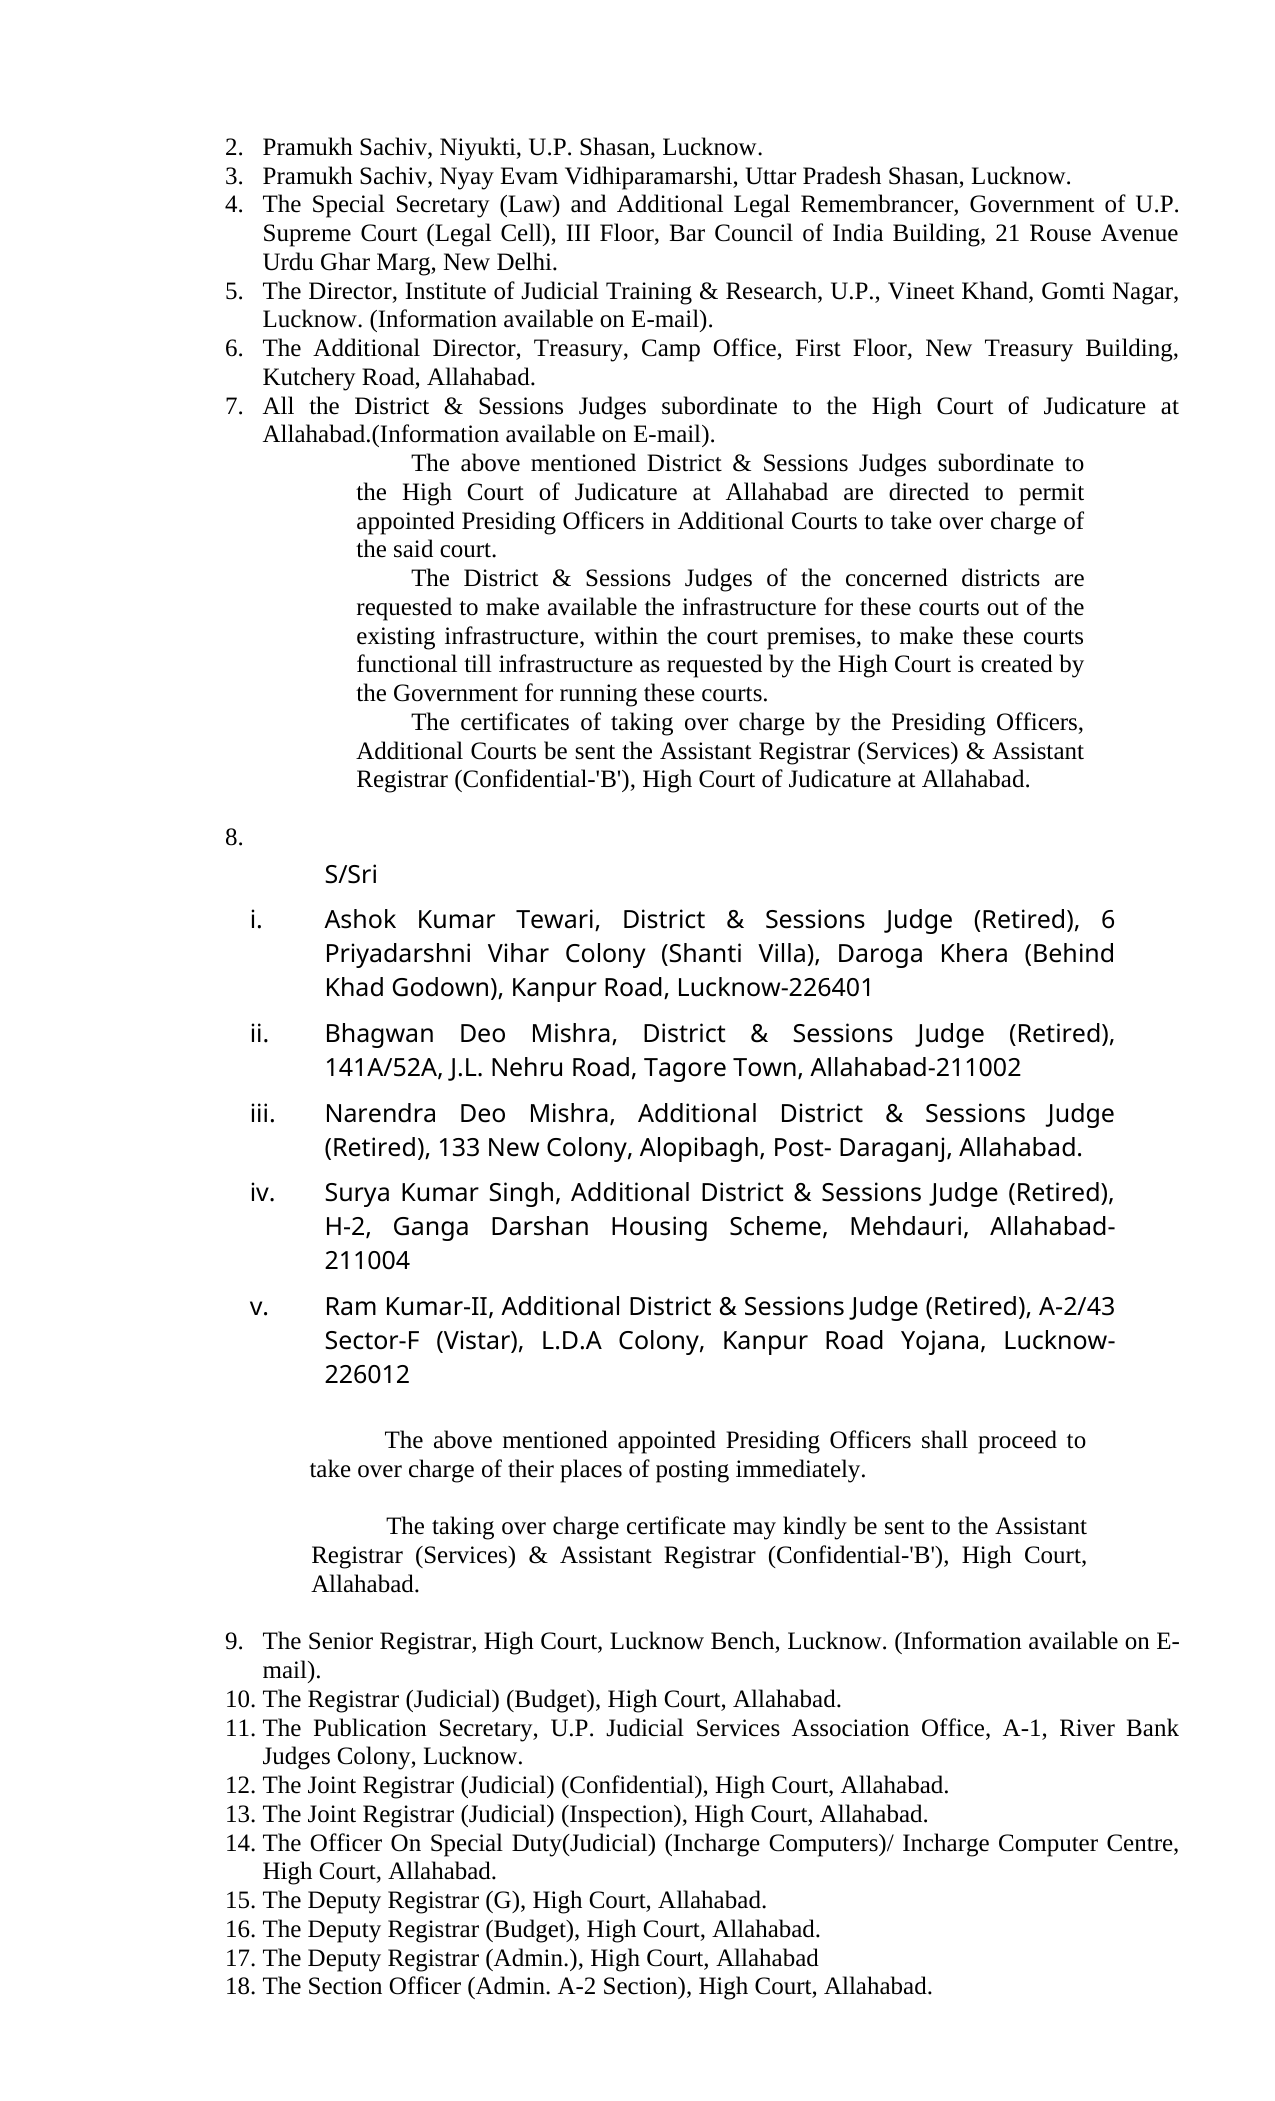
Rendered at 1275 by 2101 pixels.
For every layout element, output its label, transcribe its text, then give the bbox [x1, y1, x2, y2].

list The Director, Institute of Judicial Training & Research, U.P., Vineet Khand, Gomti Nagar, Lucknow. (Information available on E-mail). [225, 276, 1181, 333]
text The taking over charge certificate may kindly be sent to the Assistant Registrar (Services) & Assistant Registrar (Confidential-'B'), High Court, Allahabad. [311, 1511, 1088, 1598]
list The Deputy Registrar (G), High Court, Allahabad. [225, 1885, 1181, 1914]
list The Additional Director, Treasury, Camp Office, First Floor, New Treasury Building, Kutchery Road, Allahabad. [225, 333, 1181, 391]
list Pramukh Sachiv, Niyukti, U.P. Shasan, Lucknow. [225, 132, 1181, 161]
list The Section Officer (Admin. A-2 Section), High Court, Allahabad. [225, 1971, 1181, 2000]
table_cell [244, 1090, 319, 1169]
table_cell Bhagwan Deo Mishra, District & Sessions Judge (Retired), 141A/52A, J.L. Nehru Road, Tagore Town, Allahabad-211002 [319, 1010, 1122, 1089]
list The Special Secretary (Law) and Additional Legal Remembrancer, Government of U.P. Supreme Court (Legal Cell), III Floor, Bar Council of India Building, 21 Rouse Avenue Urdu Ghar Marg, New Delhi. [225, 189, 1181, 276]
list The Publication Secretary, U.P. Judicial Services Association Office, A-1, River Bank Judges Colony, Lucknow. [225, 1713, 1181, 1770]
table_cell [244, 1169, 319, 1283]
list The Joint Registrar (Judicial) (Confidential), High Court, Allahabad. [225, 1770, 1181, 1799]
list Pramukh Sachiv, Nyay Evam Vidhiparamarshi, Uttar Pradesh Shasan, Lucknow. [225, 161, 1181, 189]
table_header [244, 851, 319, 896]
table_cell [244, 1010, 319, 1089]
list The Registrar (Judicial) (Budget), High Court, Allahabad. [225, 1684, 1181, 1713]
list The Officer On Special Duty(Judicial) (Incharge Computers)/ Incharge Computer Centre, High Court, Allahabad. [225, 1828, 1181, 1885]
text The above mentioned appointed Presiding Officers shall proceed to take over charge of their places of posting immediately. [309, 1425, 1087, 1483]
list All the District & Sessions Judges subordinate to the High Court of Judicature at Allahabad.(Information available on E-mail). [225, 391, 1181, 448]
list The Deputy Registrar (Budget), High Court, Allahabad. [225, 1914, 1181, 1943]
text The District & Sessions Judges of the concerned districts are requested to make available the infrastructure for these courts out of the existing infrastructure, within the court premises, to make these courts functional till infrastructure as requested by the High Court is created by the Government for running these courts. [356, 563, 1085, 707]
table_cell Narendra Deo Mishra, Additional District & Sessions Judge (Retired), 133 New Colony, Alopibagh, Post- Daraganj, Allahabad. [319, 1090, 1122, 1169]
list The Deputy Registrar (Admin.), High Court, Allahabad [225, 1943, 1181, 1971]
table_cell Surya Kumar Singh, Additional District & Sessions Judge (Retired), H-2, Ganga Darshan Housing Scheme, Mehdauri, Allahabad-211004 [319, 1169, 1122, 1283]
list The Senior Registrar, High Court, Lucknow Bench, Lucknow. (Information available on E-mail). [225, 1626, 1181, 1684]
table_cell Ram Kumar-II, Additional District & Sessions Judge (Retired), A-2/43 Sector-F (Vistar), L.D.A Colony, Kanpur Road Yojana, Lucknow-226012 [319, 1283, 1122, 1396]
text The certificates of taking over charge by the Presiding Officers, Additional Courts be sent the Assistant Registrar (Services) & Assistant Registrar (Confidential-'B'), High Court of Judicature at Allahabad. [356, 707, 1085, 793]
table_cell [244, 896, 319, 1010]
table_header S/Sri [319, 851, 1122, 896]
list The Joint Registrar (Judicial) (Inspection), High Court, Allahabad. [225, 1799, 1181, 1828]
table_cell [244, 1283, 319, 1396]
text The above mentioned District & Sessions Judges subordinate to the High Court of Judicature at Allahabad are directed to permit appointed Presiding Officers in Additional Courts to take over charge of the said court. [356, 448, 1085, 563]
table_cell Ashok Kumar Tewari, District & Sessions Judge (Retired), 6 Priyadarshni Vihar Colony (Shanti Villa), Daroga Khera (Behind Khad Godown), Kanpur Road, Lucknow-226401 [319, 896, 1122, 1010]
